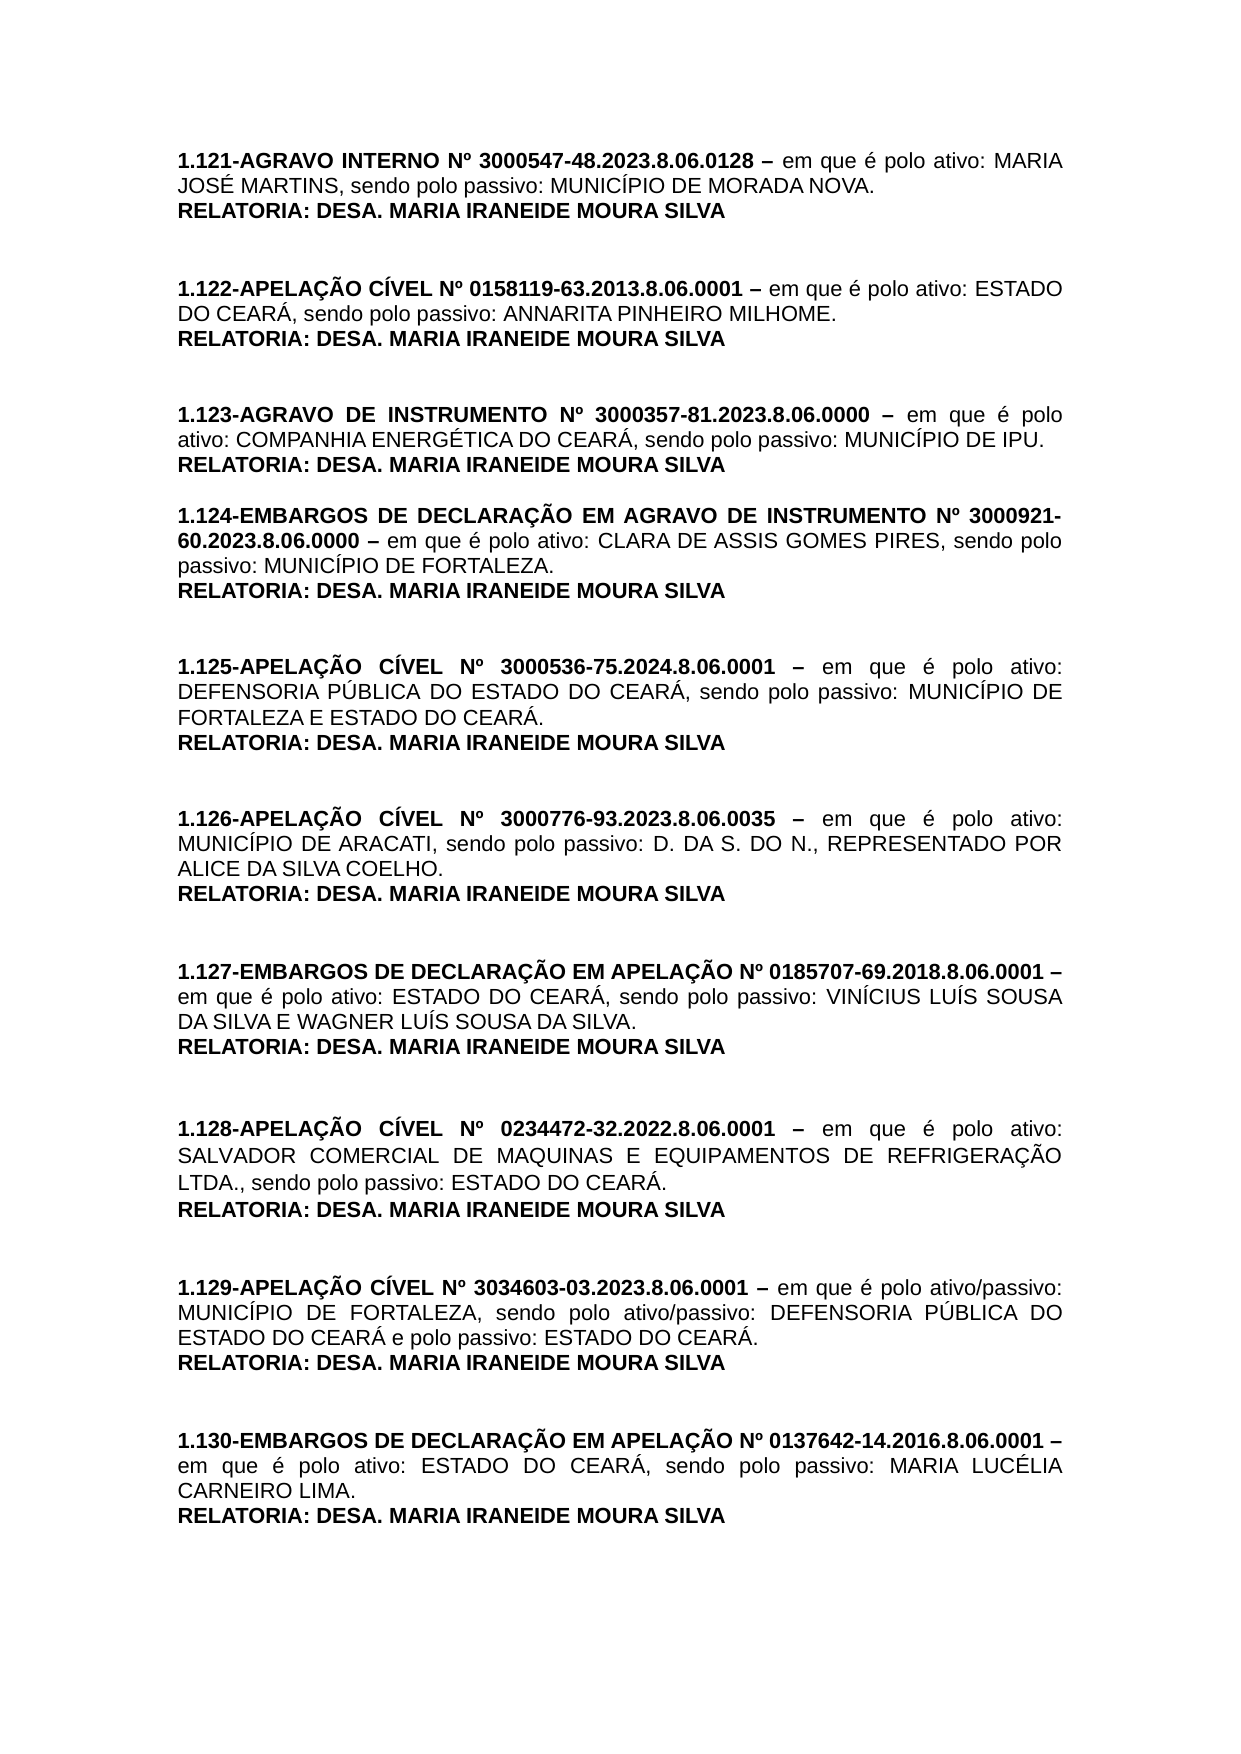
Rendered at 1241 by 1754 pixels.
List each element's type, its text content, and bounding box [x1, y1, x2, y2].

text RELATORIA: DESA. MARIA IRANEIDE MOURA SILVA [177, 1197, 1063, 1222]
text RELATORIA: DESA. MARIA IRANEIDE MOURA SILVA [177, 1034, 1063, 1059]
text RELATORIA: DESA. MARIA IRANEIDE MOURA SILVA [177, 452, 1063, 477]
text 1.129-APELAÇÃO CÍVEL Nº 3034603-03.2023.8.06.0001 – em que é polo ativo/passivo: MUNICÍPIO DE FORTALEZA, sendo polo ativo/passivo: DEFENSORIA PÚBLICA DO ESTADO DO CEARÁ e polo passivo: ESTADO DO CEARÁ. [177, 1274, 1063, 1350]
text RELATORIA: DESA. MARIA IRANEIDE MOURA SILVA [177, 1503, 1063, 1529]
text RELATORIA: DESA. MARIA IRANEIDE MOURA SILVA [177, 881, 1063, 906]
text 1.128-APELAÇÃO CÍVEL Nº 0234472-32.2022.8.06.0001 – em que é polo ativo: SALVADOR COMERCIAL DE MAQUINAS E EQUIPAMENTOS DE REFRIGERAÇÃO LTDA., sendo polo passivo: ESTADO DO CEARÁ. [177, 1115, 1063, 1195]
text RELATORIA: DESA. MARIA IRANEIDE MOURA SILVA [177, 1350, 1063, 1375]
text RELATORIA: DESA. MARIA IRANEIDE MOURA SILVA [177, 326, 1063, 351]
text RELATORIA: DESA. MARIA IRANEIDE MOURA SILVA [177, 730, 1063, 755]
text 1.126-APELAÇÃO CÍVEL Nº 3000776-93.2023.8.06.0035 – em que é polo ativo: MUNICÍPIO DE ARACATI, sendo polo passivo: D. DA S. DO N., REPRESENTADO POR ALICE DA SILVA COELHO. [177, 805, 1063, 881]
text 1.130-EMBARGOS DE DECLARAÇÃO EM APELAÇÃO Nº 0137642-14.2016.8.06.0001 – em que é polo ativo: ESTADO DO CEARÁ, sendo polo passivo: MARIA LUCÉLIA CARNEIRO LIMA. [177, 1428, 1063, 1503]
text 1.127-EMBARGOS DE DECLARAÇÃO EM APELAÇÃO Nº 0185707-69.2018.8.06.0001 – em que é polo ativo: ESTADO DO CEARÁ, sendo polo passivo: VINÍCIUS LUÍS SOUSA DA SILVA E WAGNER LUÍS SOUSA DA SILVA. [177, 959, 1063, 1034]
text 1.123-AGRAVO DE INSTRUMENTO Nº 3000357-81.2023.8.06.0000 – em que é polo ativo: COMPANHIA ENERGÉTICA DO CEARÁ, sendo polo passivo: MUNICÍPIO DE IPU. [177, 402, 1063, 452]
text RELATORIA: DESA. MARIA IRANEIDE MOURA SILVA [177, 578, 1063, 603]
text 1.121-AGRAVO INTERNO Nº 3000547-48.2023.8.06.0128 – em que é polo ativo: MARIA JOSÉ MARTINS, sendo polo passivo: MUNICÍPIO DE MORADA NOVA. [177, 148, 1063, 198]
text 1.122-APELAÇÃO CÍVEL Nº 0158119-63.2013.8.06.0001 – em que é polo ativo: ESTADO DO CEARÁ, sendo polo passivo: ANNARITA PINHEIRO MILHOME. [177, 276, 1063, 326]
text 1.125-APELAÇÃO CÍVEL Nº 3000536-75.2024.8.06.0001 – em que é polo ativo: DEFENSORIA PÚBLICA DO ESTADO DO CEARÁ, sendo polo passivo: MUNICÍPIO DE FORTALEZA E ESTADO DO CEARÁ. [177, 654, 1063, 730]
text RELATORIA: DESA. MARIA IRANEIDE MOURA SILVA [177, 198, 1063, 223]
text 1.124-EMBARGOS DE DECLARAÇÃO EM AGRAVO DE INSTRUMENTO Nº 3000921-60.2023.8.06.0000 – em que é polo ativo: CLARA DE ASSIS GOMES PIRES, sendo polo passivo: MUNICÍPIO DE FORTALEZA. [177, 503, 1063, 578]
